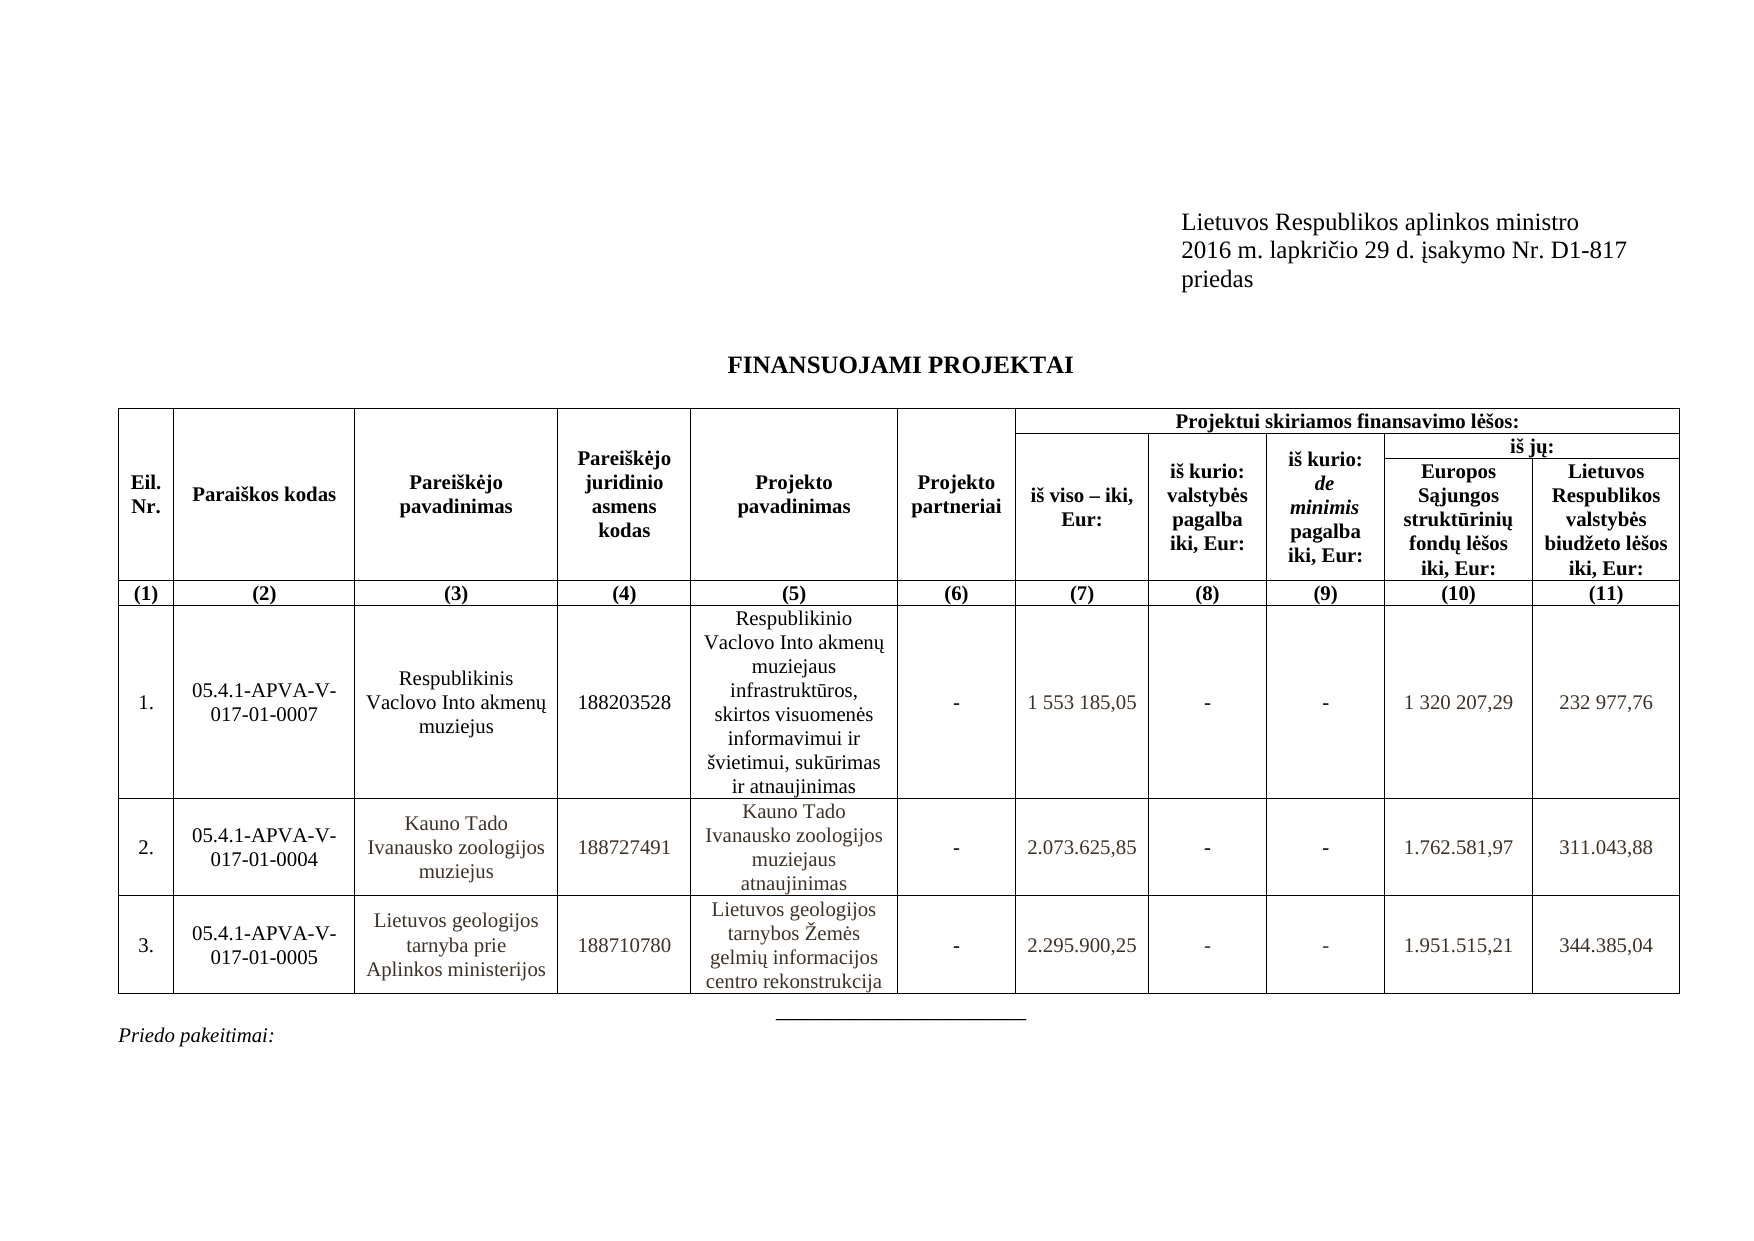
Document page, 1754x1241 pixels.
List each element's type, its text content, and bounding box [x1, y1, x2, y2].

table_cell 05.4.1-APVA-V-017-01-0007 [174, 606, 354, 798]
table_cell - [1267, 799, 1384, 895]
table_header Projektui skiriamos finansavimo lėšos: [1016, 409, 1679, 433]
table_cell - [898, 896, 1015, 993]
table_cell iš viso – iki, Eur: [1016, 434, 1148, 579]
text Lietuvos Respublikos aplinkos ministro [1181, 207, 1683, 235]
text ____________________ [118, 994, 1683, 1022]
text FINANSUOJAMI PROJEKTAI [118, 350, 1683, 379]
table_cell iš kurio: de minimis pagalba iki, Eur: [1267, 434, 1384, 579]
table_cell 1 553 185,05 [1016, 606, 1148, 798]
table_cell 05.4.1-APVA-V-017-01-0005 [174, 896, 354, 993]
text Priedo pakeitimai: [118, 1022, 1683, 1047]
table_cell (6) [898, 581, 1015, 604]
table_cell Kauno Tado Ivanausko zoologijos muziejus [355, 799, 557, 895]
table_cell 311.043,88 [1533, 799, 1679, 895]
table_cell 1 320 207,29 [1385, 606, 1532, 798]
table_cell Respublikinis Vaclovo Into akmenų muziejus [355, 606, 557, 798]
table_cell 1. [119, 606, 173, 798]
table_cell 188710780 [558, 896, 690, 993]
table_cell iš kurio: valstybės pagalba iki, Eur: [1149, 434, 1266, 579]
table_header Eil. Nr. [119, 409, 173, 579]
table_cell 05.4.1-APVA-V-017-01-0004 [174, 799, 354, 895]
table_cell - [1149, 896, 1266, 993]
table_cell 2.073.625,85 [1016, 799, 1148, 895]
table_cell 2. [119, 799, 173, 895]
text priedas [1181, 264, 1683, 293]
table_cell iš jų: [1385, 434, 1679, 458]
table_cell Respublikinio Vaclovo Into akmenų muziejaus infrastruktūros, skirtos visuomenės informavimui ir švietimui, sukūrimas ir atnaujinimas [691, 606, 897, 798]
table_cell Europos Sąjungos struktūrinių fondų lėšos iki, Eur: [1385, 459, 1532, 579]
table_cell - [898, 606, 1015, 798]
table_cell (2) [174, 581, 354, 604]
table_cell (1) [119, 581, 173, 604]
table_cell (9) [1267, 581, 1384, 604]
table_cell Lietuvos geologijos tarnybos Žemės gelmių informacijos centro rekonstrukcija [691, 896, 897, 993]
table_cell Lietuvos Respublikos valstybės biudžeto lėšos iki, Eur: [1533, 459, 1679, 579]
table_header Paraiškos kodas [174, 409, 354, 579]
table_cell 188727491 [558, 799, 690, 895]
table_cell Kauno Tado Ivanausko zoologijos muziejaus atnaujinimas [691, 799, 897, 895]
table_cell 1.951.515,21 [1385, 896, 1532, 993]
table_header Pareiškėjo juridinio asmens kodas [558, 409, 690, 579]
table_cell Lietuvos geologijos tarnyba prie Aplinkos ministerijos [355, 896, 557, 993]
table_cell - [1267, 896, 1384, 993]
table_cell (8) [1149, 581, 1266, 604]
table_header Projekto pavadinimas [691, 409, 897, 579]
table_cell - [1267, 606, 1384, 798]
table_cell - [1149, 606, 1266, 798]
table_cell 1.762.581,97 [1385, 799, 1532, 895]
table_cell 2.295.900,25 [1016, 896, 1148, 993]
table_cell 188203528 [558, 606, 690, 798]
table_cell (10) [1385, 581, 1532, 604]
table_header Pareiškėjo pavadinimas [355, 409, 557, 579]
table_cell (11) [1533, 581, 1679, 604]
table_cell (3) [355, 581, 557, 604]
table_cell (5) [691, 581, 897, 604]
table_cell (7) [1016, 581, 1148, 604]
table_cell - [1149, 799, 1266, 895]
table_cell 3. [119, 896, 173, 993]
table_header Projekto partneriai [898, 409, 1015, 579]
table_cell 344.385,04 [1533, 896, 1679, 993]
text 2016 m. lapkričio 29 d. įsakymo Nr. D1-817 [1181, 235, 1683, 264]
table_cell 232 977,76 [1533, 606, 1679, 798]
table_cell (4) [558, 581, 690, 604]
table_cell - [898, 799, 1015, 895]
